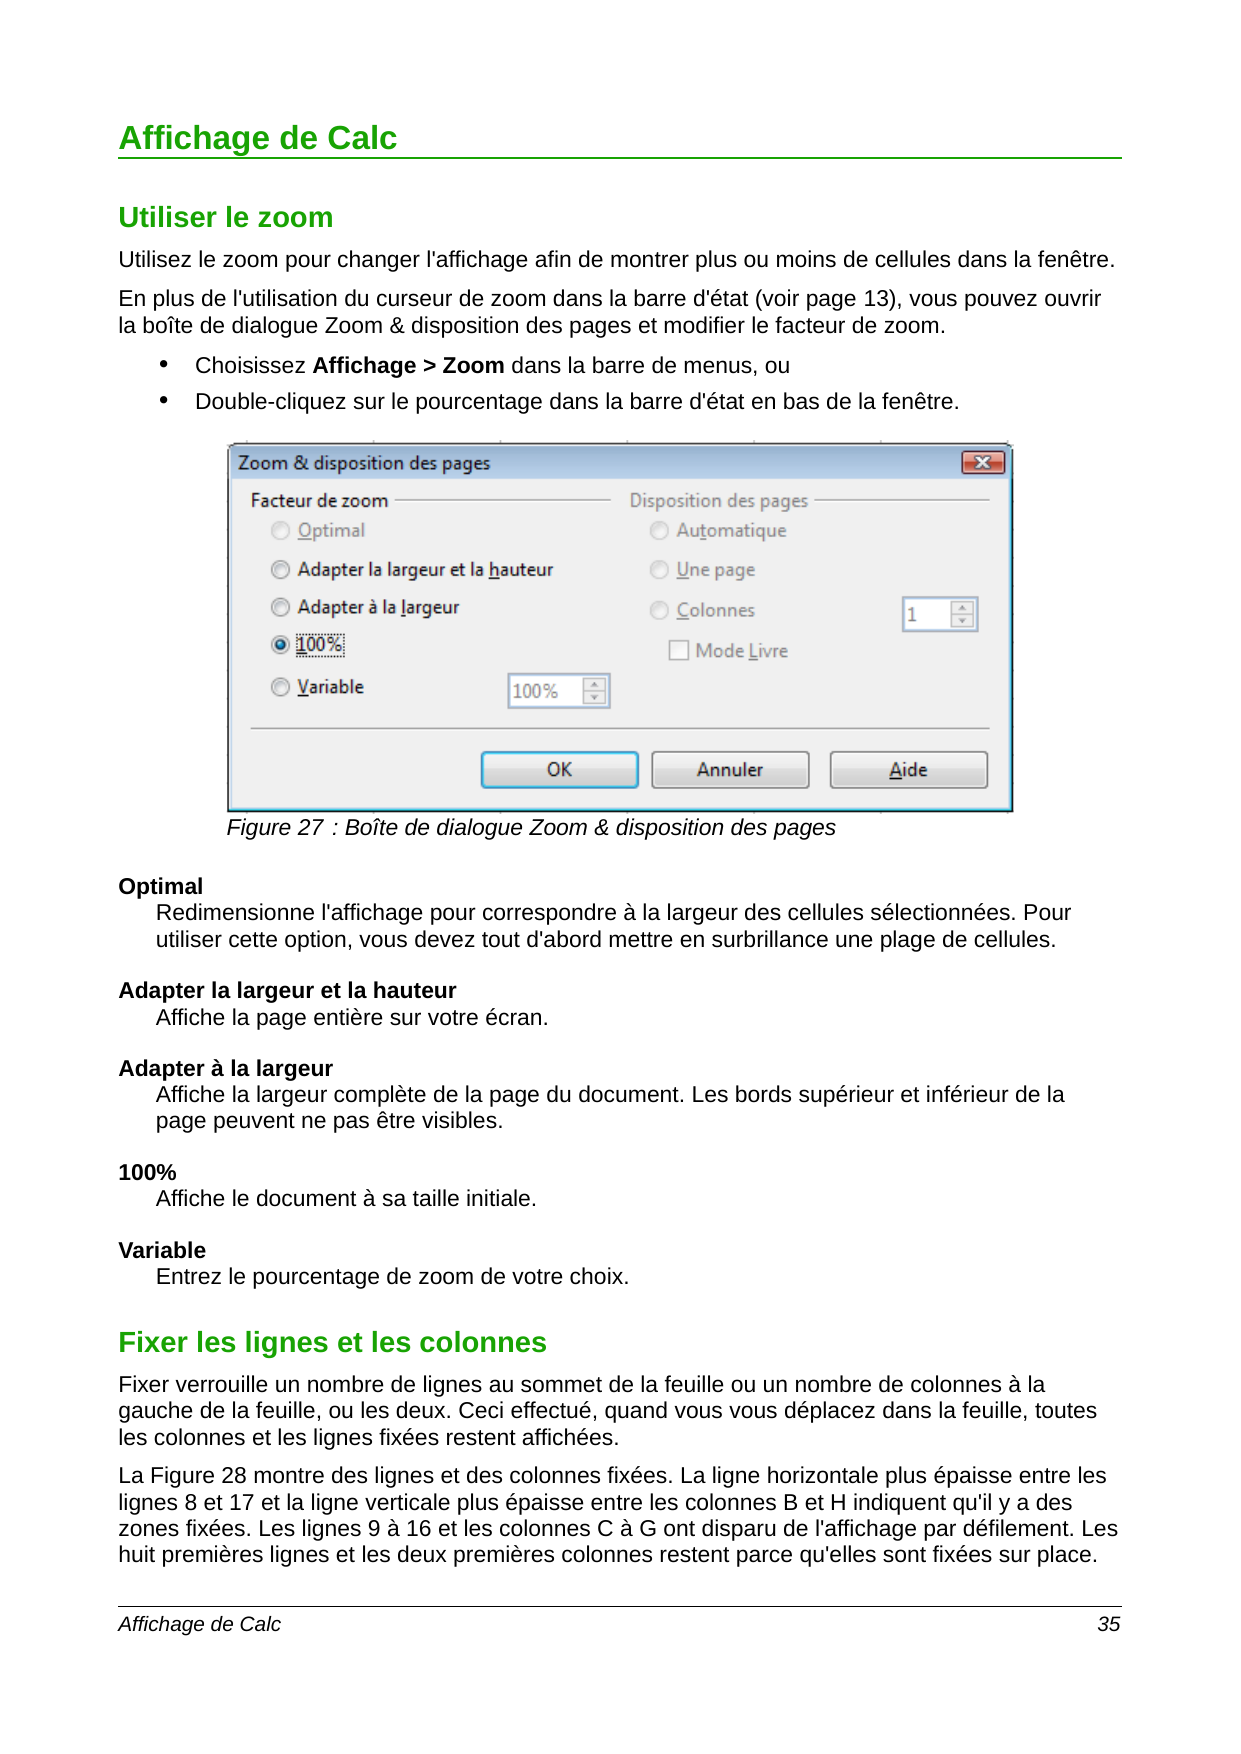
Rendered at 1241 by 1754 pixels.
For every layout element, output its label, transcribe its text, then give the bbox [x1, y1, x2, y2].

text Entrez le pourcentage de zoom de votre choix. [156, 1263, 1122, 1289]
text Optimal [118, 873, 1122, 899]
text Utilisez le zoom pour changer l'affichage afin de montrer plus ou moins de cellules dans la fenêtre. [118, 246, 1122, 273]
text Adapter à la largeur [118, 1055, 1122, 1081]
text La Figure 28 montre des lignes et des colonnes fixées. La ligne horizontale plus épaisse entre les lignes 8 et 17 et la ligne verticale plus épaisse entre les colonnes B et H indiquent qu'il y a des zones fixées. Les lignes 9 à 16 et les colonnes C à G ont disparu de l'affichage par défilement. Les huit premières lignes et les deux premières colonnes restent parce qu'elles sont fixées sur place. [118, 1462, 1122, 1568]
subtitle Fixer les lignes et les colonnes [118, 1325, 1122, 1358]
picture [226, 440, 1014, 814]
subtitle Affichage de Calc [118, 118, 1122, 157]
text Variable [118, 1237, 1122, 1263]
list Double-cliquez sur le pourcentage dans la barre d'état en bas de la fenêtre. [156, 386, 1122, 415]
text 100% [118, 1159, 1122, 1185]
text Affiche la largeur complète de la page du document. Les bords supérieur et inférieur de la page peuvent ne pas être visibles. [156, 1081, 1122, 1134]
subtitle Utiliser le zoom [118, 201, 1122, 234]
text Affiche le document à sa taille initiale. [156, 1185, 1122, 1212]
text Adapter la largeur et la hauteur [118, 977, 1122, 1003]
text Affiche la page entière sur votre écran. [156, 1003, 1122, 1030]
text Fixer verrouille un nombre de lignes au sommet de la feuille ou un nombre de colonnes à la gauche de la feuille, ou les deux. Ceci effectué, quand vous vous déplacez dans la feuille, toutes les colonnes et les lignes fixées restent affichées. [118, 1371, 1122, 1450]
text En plus de l'utilisation du curseur de zoom dans la barre d'état (voir page 13), vous pouvez ouvrir la boîte de dialogue Zoom & disposition des pages et modifier le facteur de zoom. [118, 285, 1122, 338]
text Figure 27 : Boîte de dialogue Zoom & disposition des pages [226, 814, 1014, 840]
text Redimensionne l'affichage pour correspondre à la largeur des cellules sélectionnées. Pour utiliser cette option, vous devez tout d'abord mettre en surbrillance une plage de cellules. [156, 899, 1122, 952]
list Choisissez Affichage > Zoom dans la barre de menus, ou [156, 351, 1122, 380]
